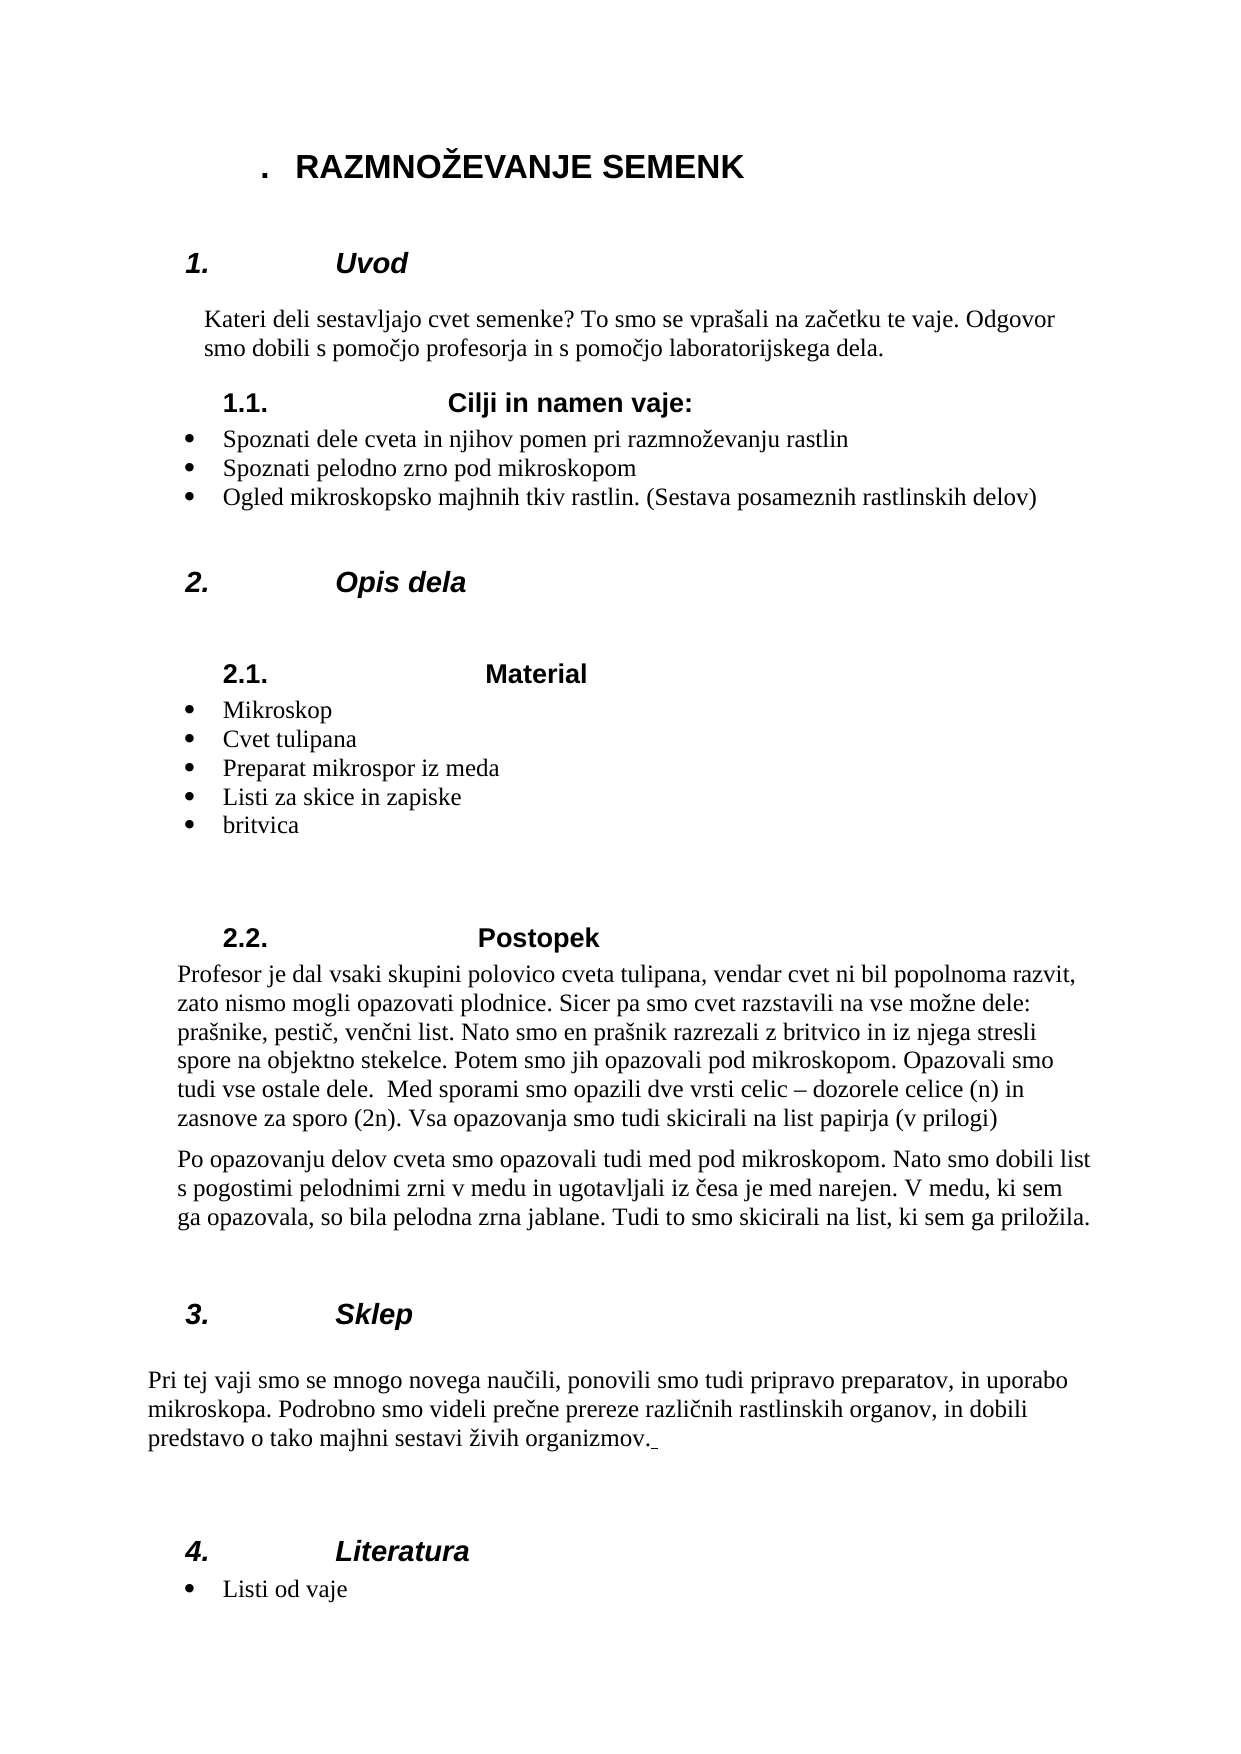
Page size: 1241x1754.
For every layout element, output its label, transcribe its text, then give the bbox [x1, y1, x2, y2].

subtitle Material [223, 658, 1093, 689]
subtitle Uvod [185, 246, 1093, 279]
list Listi za skice in zapiske [185, 782, 1093, 811]
subtitle Opis dela [185, 564, 1093, 598]
subtitle RAZMNOŽEVANJE SEMENK [260, 148, 1093, 186]
text Pri tej vaji smo se mnogo novega naučili, ponovili smo tudi pripravo preparatov, in uporabo mikroskopa. Podrobno smo videli prečne prereze različnih rastlinskih organov, in dobili predstavo o tako majhni sestavi živih organizmov. [148, 1365, 1093, 1452]
subtitle Literatura [185, 1534, 1093, 1568]
subtitle Cilji in namen vaje: [223, 387, 1093, 418]
subtitle Postopek [223, 922, 1093, 953]
list Spoznati pelodno zrno pod mikroskopom [185, 453, 1093, 482]
text Profesor je dal vsaki skupini polovico cveta tulipana, vendar cvet ni bil popolnoma razvit, zato nismo mogli opazovati plodnice. Sicer pa smo cvet razstavili na vse možne dele: prašnike, pestič, venčni list. Nato smo en prašnik razrezali z britvico in iz njega stresli spore na objektno stekelce. Potem smo jih opazovali pod mikroskopom. Opazovali smo tudi vse ostale dele. Med sporami smo opazili dve vrsti celic – dozorele celice (n) in zasnove za sporo (2n). Vsa opazovanja smo tudi skicirali na list papirja (v prilogi) [177, 959, 1093, 1132]
list Mikroskop [185, 696, 1093, 724]
text Po opazovanju delov cveta smo opazovali tudi med pod mikroskopom. Nato smo dobili list s pogostimi pelodnimi zrni v medu in ugotavljali iz česa je med narejen. V medu, ki sem ga opazovala, so bila pelodna zrna jablane. Tudi to smo skicirali na list, ki sem ga priložila. [177, 1144, 1093, 1231]
list Listi od vaje [185, 1574, 1093, 1603]
list Preparat mikrospor iz meda [185, 753, 1093, 782]
subtitle Sklep [185, 1297, 1093, 1330]
list Cvet tulipana [185, 724, 1093, 753]
list Ogled mikroskopsko majhnih tkiv rastlin. (Sestava posameznih rastlinskih delov) [185, 482, 1093, 511]
list Spoznati dele cveta in njihov pomen pri razmnoževanju rastlin [185, 424, 1093, 453]
list britvica [185, 811, 1093, 839]
subtitle Kateri deli sestavljajo cvet semenke? To smo se vprašali na začetku te vaje. Odgovor smo dobili s pomočjo profesorja in s pomočjo laboratorijskega dela. [204, 304, 1093, 362]
